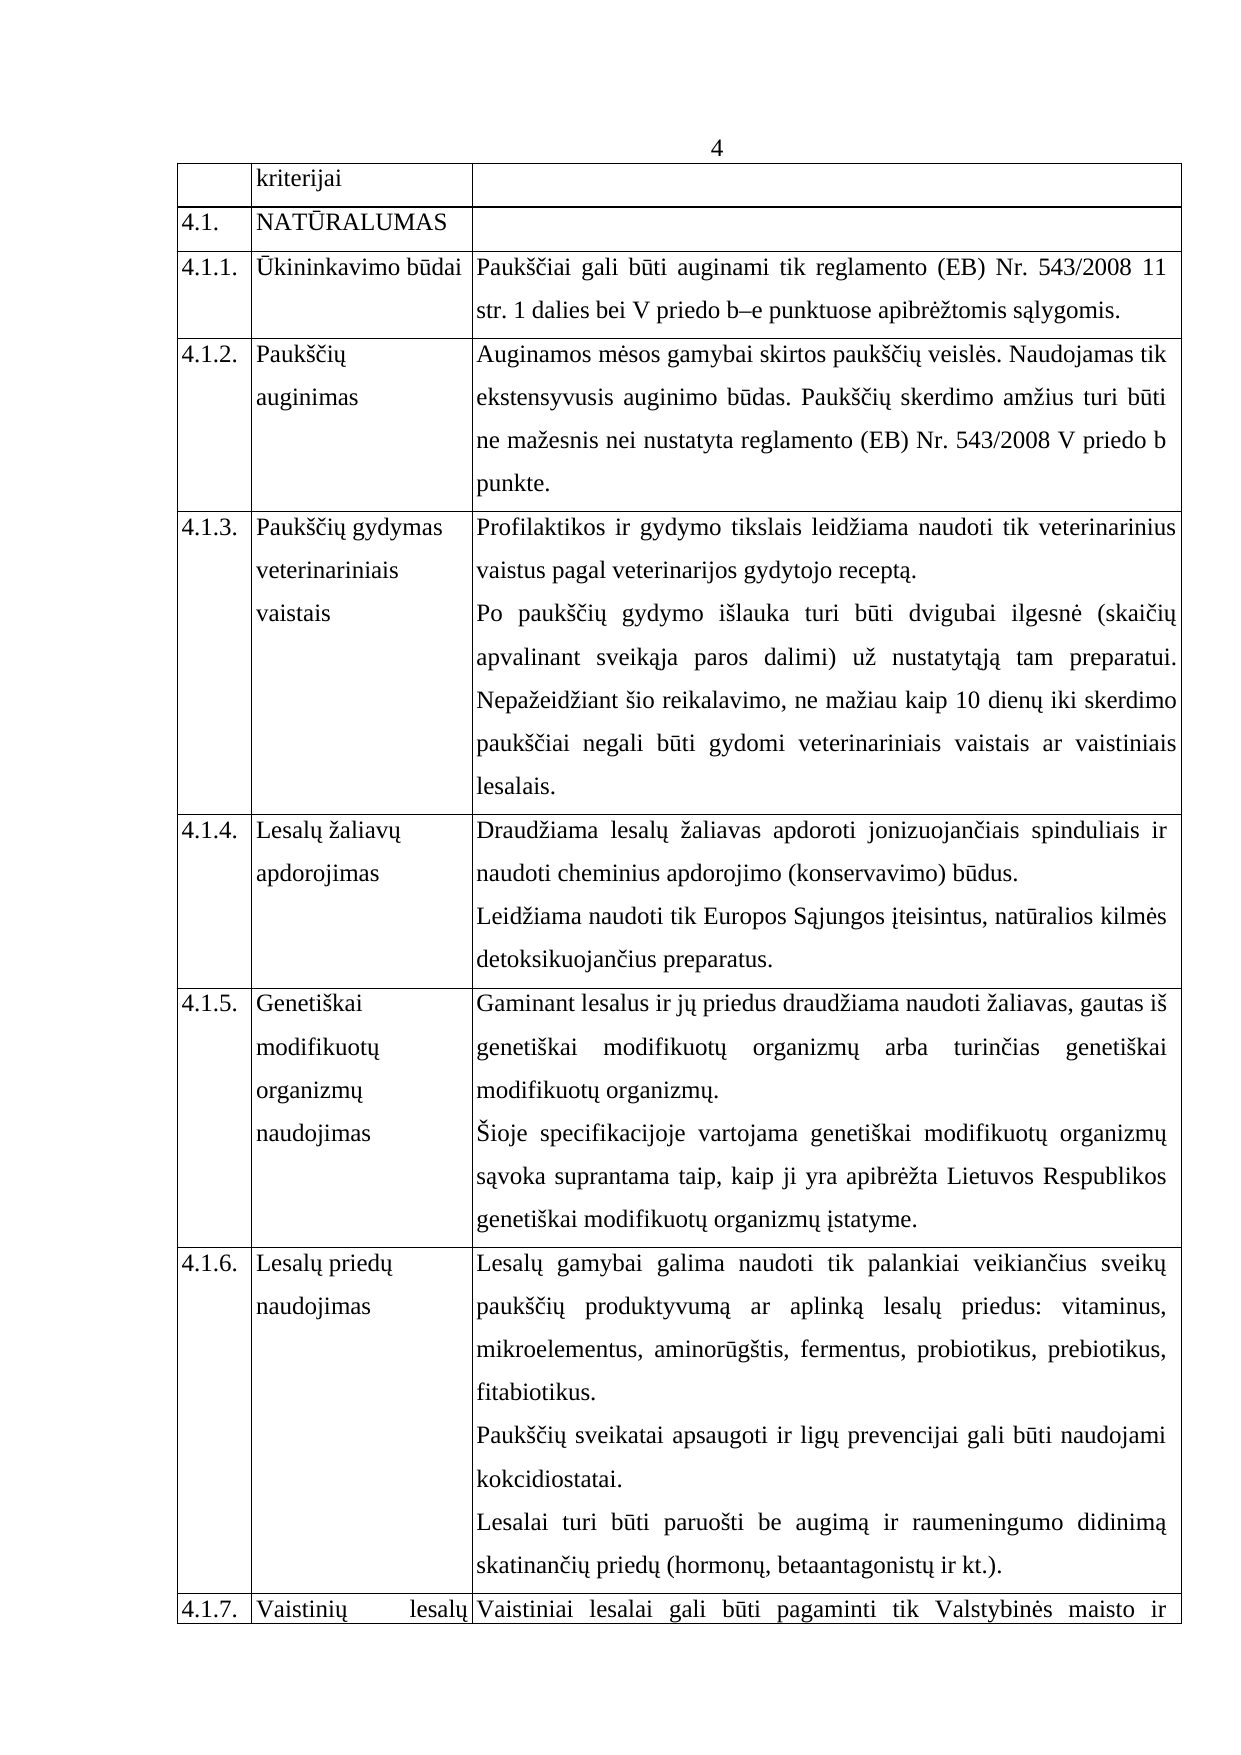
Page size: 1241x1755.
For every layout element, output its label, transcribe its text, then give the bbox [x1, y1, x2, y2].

table_cell Paukščiai gali būti auginami tik reglamento (EB) Nr. 543/2008 11 str. 1 dalies bei V priedo b–e punktuose apibrėžtomis sąlygomis. [473, 252, 1181, 338]
table_cell Auginamos mėsos gamybai skirtos paukščių veislės. Naudojamas tik ekstensyvusis auginimo būdas. Paukščių skerdimo amžius turi būti ne mažesnis nei nustatyta reglamento (EB) Nr. 543/2008 V priedo b punkte. [473, 339, 1181, 511]
table_cell Lesalų žaliavų apdorojimas [252, 815, 472, 987]
table_cell Draudžiama lesalų žaliavas apdoroti jonizuojančiais spinduliais ir naudoti cheminius apdorojimo (konservavimo) būdus. Leidžiama naudoti tik Europos Sąjungos įteisintus, natūralios kilmės detoksikuojančius preparatus. [473, 815, 1181, 987]
table_header kriterijai [252, 164, 472, 206]
table_cell 4.1.1. [178, 252, 251, 338]
table_cell 4.1.6. [178, 1248, 251, 1593]
table_cell [473, 208, 1181, 251]
table_cell 4.1.3. [178, 512, 251, 814]
table_cell Ūkininkavimo būdai [252, 252, 472, 338]
table_cell 4.1.4. [178, 815, 251, 987]
table_cell 4.1. [178, 208, 251, 251]
table_cell Paukščių gydymas veterinariniais vaistais [252, 512, 472, 814]
table_cell 4.1.2. [178, 339, 251, 511]
table_cell Profilaktikos ir gydymo tikslais leidžiama naudoti tik veterinarinius vaistus pagal veterinarijos gydytojo receptą. Po paukščių gydymo išlauka turi būti dvigubai ilgesnė (skaičių apvalinant sveikąja paros dalimi) už nustatytąją tam preparatui. Nepažeidžiant šio reikalavimo, ne mažiau kaip 10 dienų iki skerdimo paukščiai negali būti gydomi veterinariniais vaistais ar vaistiniais lesalais. [473, 512, 1181, 814]
table_cell Genetiškai modifikuotų organizmų naudojimas [252, 989, 472, 1247]
table_cell 4.1.7. [178, 1594, 251, 1623]
table_header [178, 164, 251, 206]
table_cell Lesalų priedų naudojimas [252, 1248, 472, 1593]
table_cell Lesalų gamybai galima naudoti tik palankiai veikiančius sveikų paukščių produktyvumą ar aplinką lesalų priedus: vitaminus, mikroelementus, aminorūgštis, fermentus, probiotikus, prebiotikus, fitabiotikus. Paukščių sveikatai apsaugoti ir ligų prevencijai gali būti naudojami kokcidiostatai. Lesalai turi būti paruošti be augimą ir raumeningumo didinimą skatinančių priedų (hormonų, betaantagonistų ir kt.). [473, 1248, 1181, 1593]
table_cell Vaistinių lesalų [252, 1594, 472, 1623]
table_header [473, 164, 1181, 206]
table_cell 4.1.5. [178, 989, 251, 1247]
table_cell Gaminant lesalus ir jų priedus draudžiama naudoti žaliavas, gautas iš genetiškai modifikuotų organizmų arba turinčias genetiškai modifikuotų organizmų. Šioje specifikacijoje vartojama genetiškai modifikuotų organizmų sąvoka suprantama taip, kaip ji yra apibrėžta Lietuvos Respublikos genetiškai modifikuotų organizmų įstatyme. [473, 989, 1181, 1247]
table_cell Paukščių auginimas [252, 339, 472, 511]
table_cell Vaistiniai lesalai gali būti pagaminti tik Valstybinės maisto ir [473, 1594, 1181, 1623]
table_cell NATŪRALUMAS [252, 208, 472, 251]
